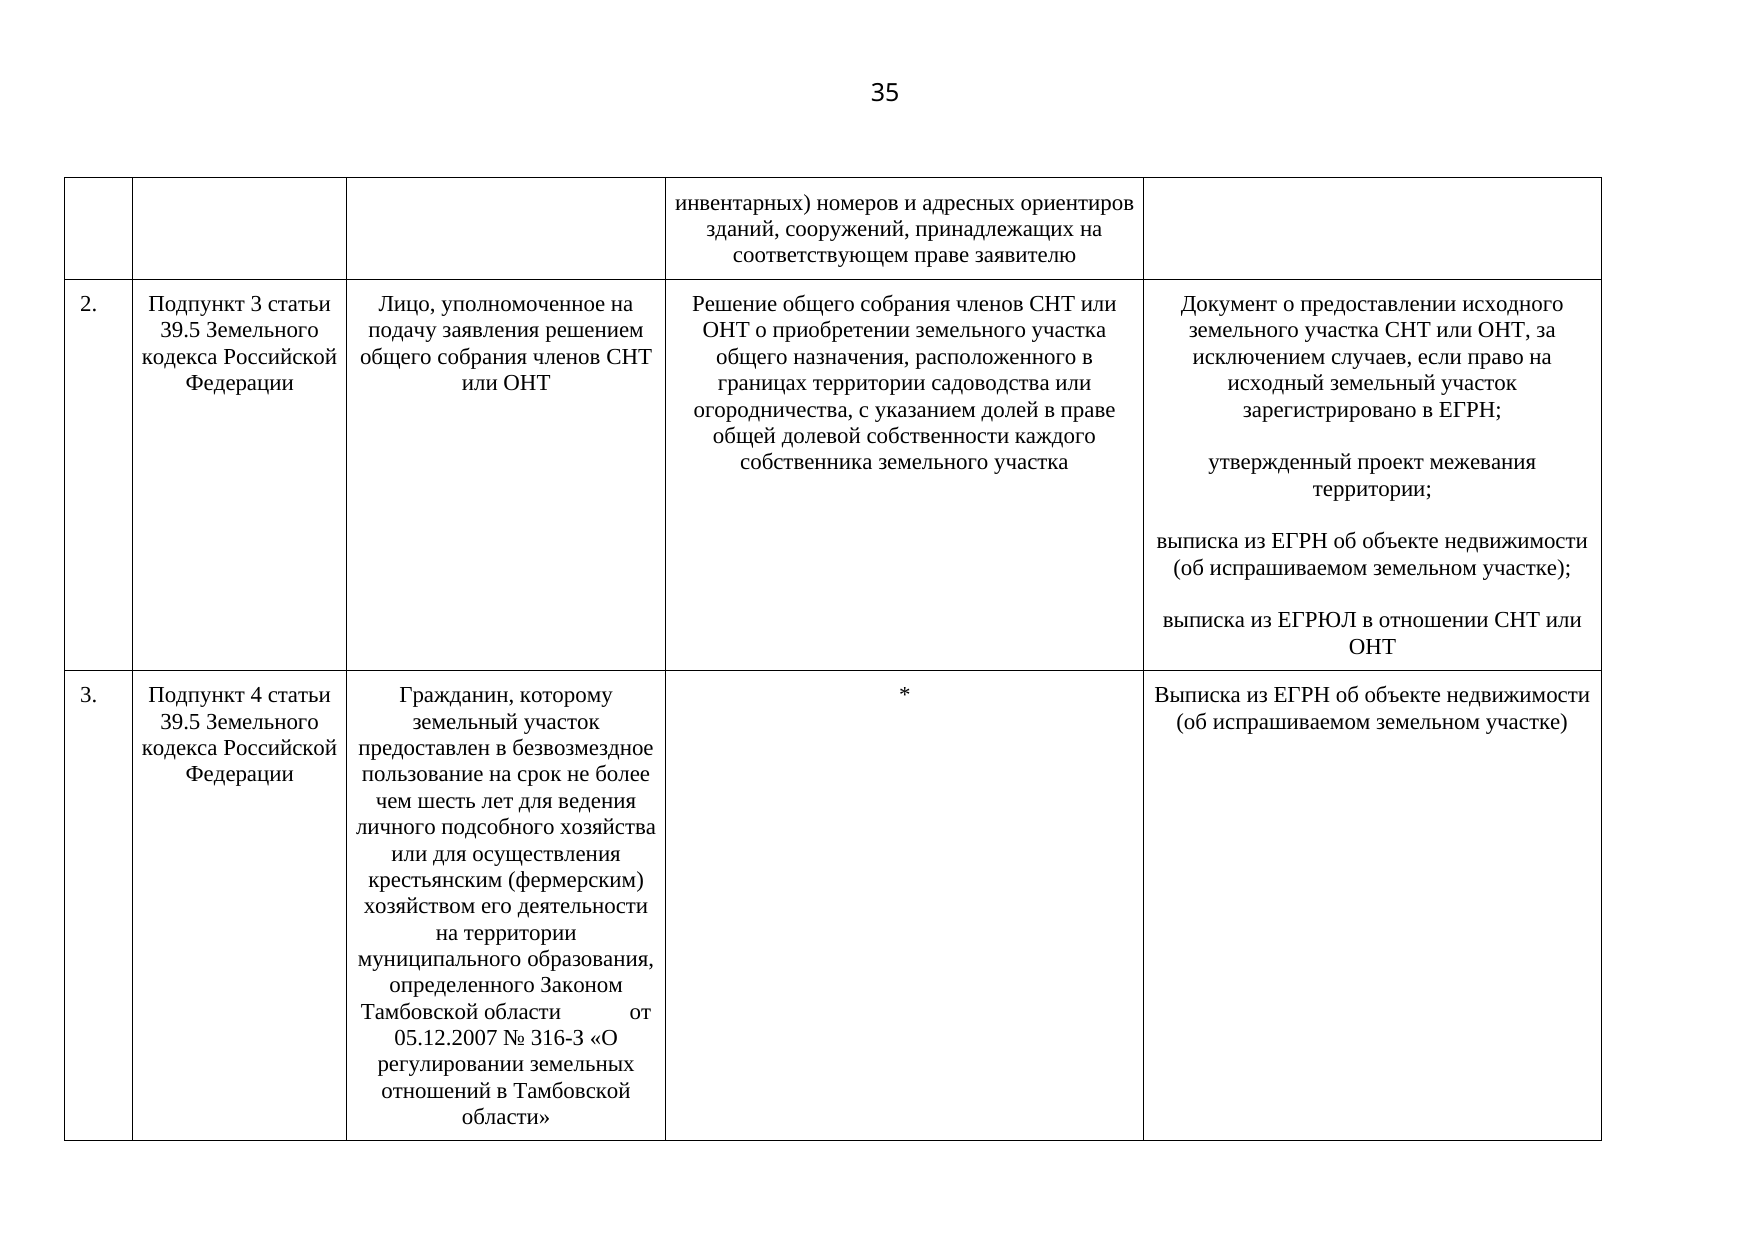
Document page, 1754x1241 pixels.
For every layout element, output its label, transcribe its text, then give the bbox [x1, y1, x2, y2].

table_cell Гражданин, которому земельный участок предоставлен в безвозмездное пользование на срок не более чем шесть лет для ведения личного подсобного хозяйства или для осуществления крестьянским (фермерским) хозяйством его деятельности на территории муниципального образования, определенного Законом Тамбовской области от 05.12.2007 № 316-З «О регулировании земельных отношений в Тамбовской области» [347, 671, 665, 1140]
table_cell [65, 671, 132, 1140]
table_cell [133, 178, 346, 278]
table_cell [65, 280, 132, 670]
table_cell [347, 178, 665, 278]
table_cell Подпункт 3 статьи 39.5 Земельного кодекса Российской Федерации [133, 280, 346, 670]
table_cell [65, 178, 132, 278]
table_cell Документ о предоставлении исходного земельного участка СНТ или ОНТ, за исключением случаев, если право на исходный земельный участок зарегистрировано в ЕГРН; утвержденный проект межевания территории; выписка из ЕГРН об объекте недвижимости (об испрашиваемом земельном участке); выписка из ЕГРЮЛ в отношении СНТ или ОНТ [1144, 280, 1601, 670]
table_cell * [666, 671, 1143, 1140]
table_cell инвентарных) номеров и адресных ориентиров зданий, сооружений, принадлежащих на соответствующем праве заявителю [666, 178, 1143, 278]
table_cell Лицо, уполномоченное на подачу заявления решением общего собрания членов СНТ или ОНТ [347, 280, 665, 670]
table_cell Решение общего собрания членов СНТ или ОНТ о приобретении земельного участка общего назначения, расположенного в границах территории садоводства или огородничества, с указанием долей в праве общей долевой собственности каждого собственника земельного участка [666, 280, 1143, 670]
table_cell [1144, 178, 1601, 278]
table_cell Выписка из ЕГРН об объекте недвижимости (об испрашиваемом земельном участке) [1144, 671, 1601, 1140]
table_cell Подпункт 4 статьи 39.5 Земельного кодекса Российской Федерации [133, 671, 346, 1140]
